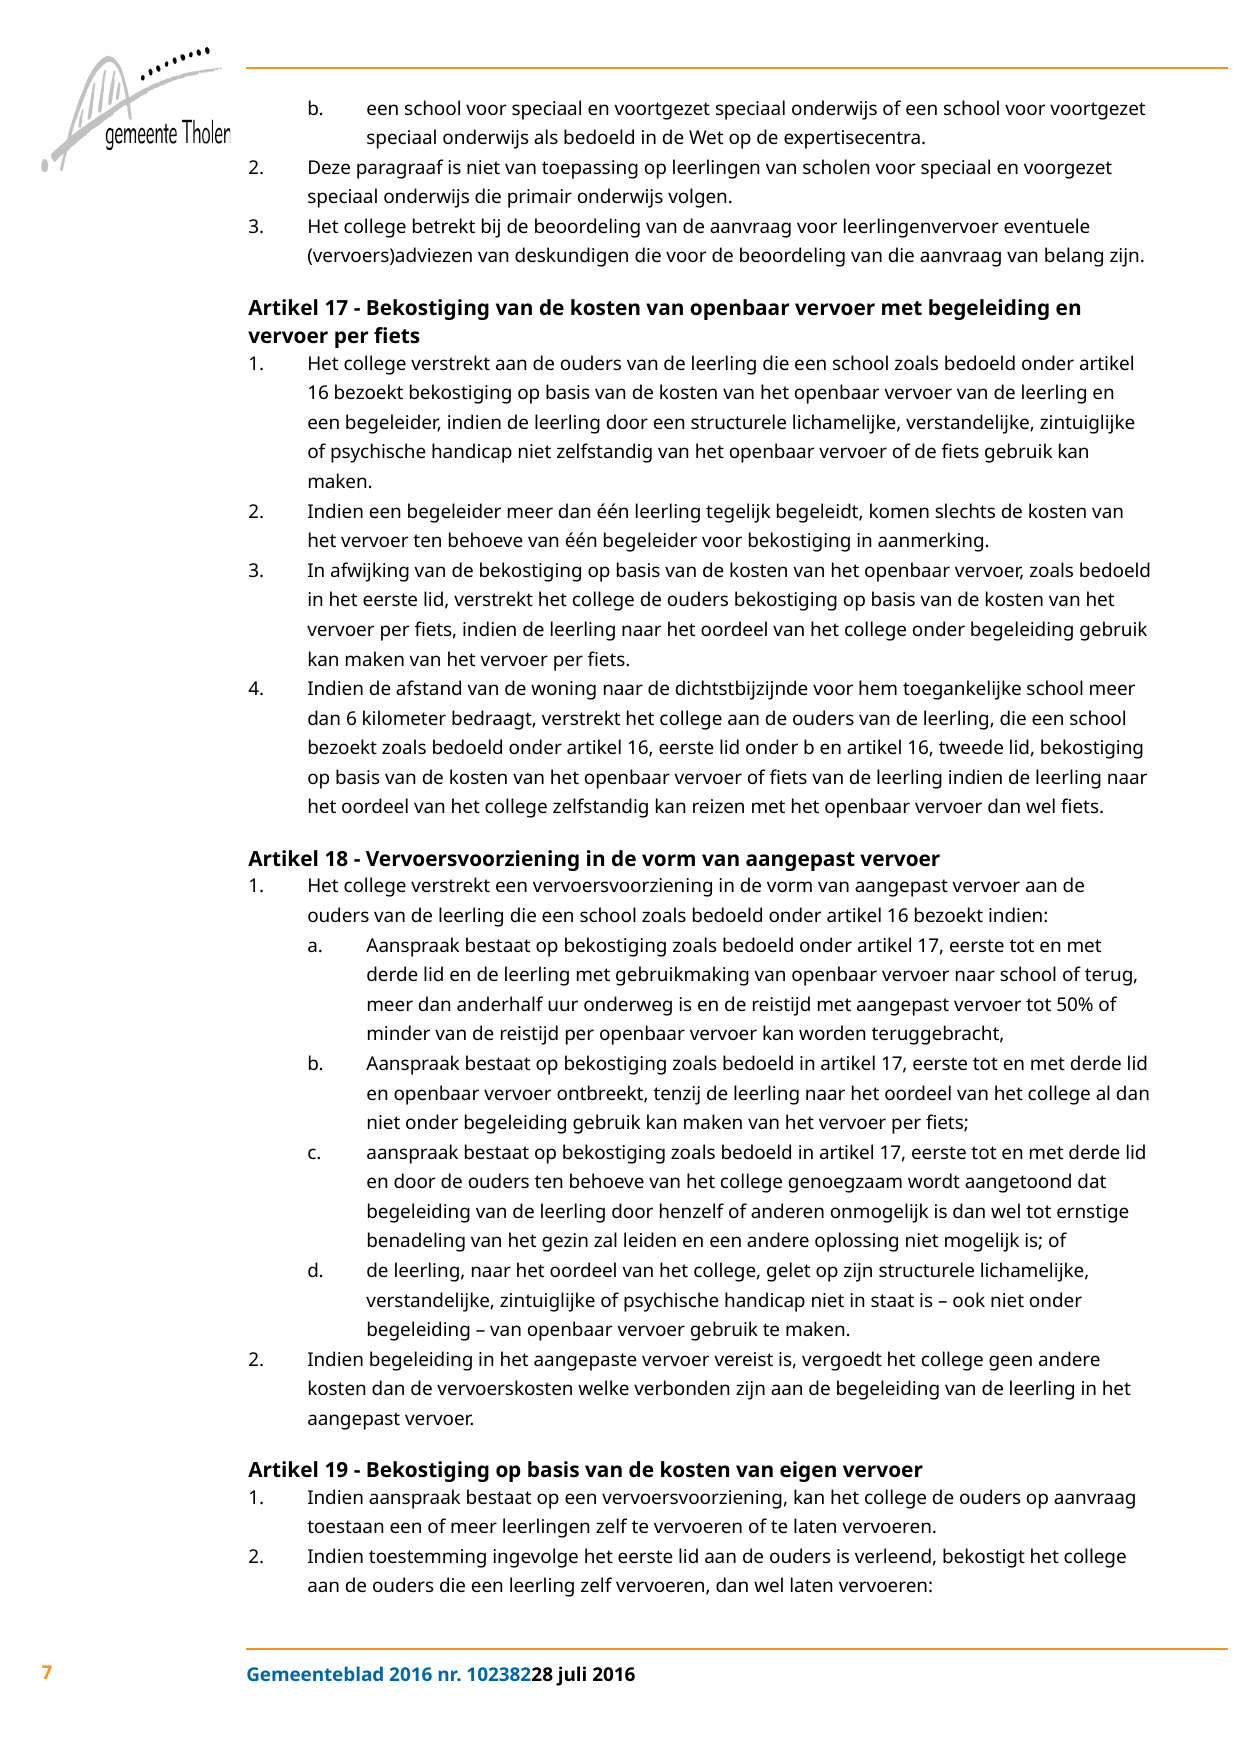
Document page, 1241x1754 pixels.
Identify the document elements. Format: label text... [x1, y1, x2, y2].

list Deze paragraaf is niet van toepassing op leerlingen van scholen voor speciaal en voorgezet speciaal onderwijs die primair onderwijs volgen. [248, 154, 1152, 209]
list Aanspraak bestaat op bekostiging zoals bedoeld in artikel 17, eerste tot en met derde lid en openbaar vervoer ontbreekt, tenzij de leerling naar het oordeel van het college al dan niet onder begeleiding gebruik kan maken van het vervoer per fiets; [307, 1050, 1152, 1135]
list Het college betrekt bij de beoordeling van de aanvraag voor leerlingenvervoer eventuele (vervoers)adviezen van deskundigen die voor de beoordeling van die aanvraag van belang zijn. [248, 213, 1152, 268]
list Aanspraak bestaat op bekostiging zoals bedoeld onder artikel 17, eerste tot en met derde lid en de leerling met gebruikmaking van openbaar vervoer naar school of terug, meer dan anderhalf uur onderweg is en de reistijd met aangepast vervoer tot 50% of minder van de reistijd per openbaar vervoer kan worden teruggebracht, [307, 932, 1152, 1046]
list Indien toestemming ingevolge het eerste lid aan de ouders is verleend, bekostigt het college aan de ouders die een leerling zelf vervoeren, dan wel laten vervoeren: [248, 1543, 1152, 1598]
list Het college verstrekt aan de ouders van de leerling die een school zoals bedoeld onder artikel 16 bezoekt bekostiging op basis van de kosten van het openbaar vervoer van de leerling en een begeleider, indien de leerling door een structurele lichamelijke, verstandelijke, zintuiglijke of psychische handicap niet zelfstandig van het openbaar vervoer of de fiets gebruik kan maken. [248, 350, 1152, 494]
list aanspraak bestaat op bekostiging zoals bedoeld in artikel 17, eerste tot en met derde lid en door de ouders ten behoeve van het college genoegzaam wordt aangetoond dat begeleiding van de leerling door henzelf of anderen onmogelijk is dan wel tot ernstige benadeling van het gezin zal leiden en een andere oplossing niet mogelijk is; of [307, 1139, 1152, 1253]
list Indien een begeleider meer dan één leerling tegelijk begeleidt, komen slechts de kosten van het vervoer ten behoeve van één begeleider voor bekostiging in aanmerking. [248, 498, 1152, 553]
list een school voor speciaal en voortgezet speciaal onderwijs of een school voor voortgezet speciaal onderwijs als bedoeld in de Wet op de expertisecentra. [307, 95, 1152, 150]
text Artikel 18 - Vervoersvoorziening in de vorm van aangepast vervoer [248, 844, 1152, 873]
list Het college verstrekt een vervoersvoorziening in de vorm van aangepast vervoer aan de ouders van de leerling die een school zoals bedoeld onder artikel 16 bezoekt indien: [248, 873, 1152, 928]
list In afwijking van de bekostiging op basis van de kosten van het openbaar vervoer, zoals bedoeld in het eerste lid, verstrekt het college de ouders bekostiging op basis van de kosten van het vervoer per fiets, indien de leerling naar het oordeel van het college onder begeleiding gebruik kan maken van het vervoer per fiets. [248, 557, 1152, 672]
list de leerling, naar het oordeel van het college, gelet op zijn structurele lichamelijke, verstandelijke, zintuiglijke of psychische handicap niet in staat is – ook niet onder begeleiding – van openbaar vervoer gebruik te maken. [307, 1257, 1152, 1342]
list Indien de afstand van de woning naar de dichtstbijzijnde voor hem toegankelijke school meer dan 6 kilometer bedraagt, verstrekt het college aan de ouders van de leerling, die een school bezoekt zoals bedoeld onder artikel 16, eerste lid onder b en artikel 16, tweede lid, bekostiging op basis van de kosten van het openbaar vervoer of fiets van de leerling indien de leerling naar het oordeel van het college zelfstandig kan reizen met het openbaar vervoer dan wel fiets. [248, 675, 1152, 819]
list Indien aanspraak bestaat op een vervoersvoorziening, kan het college de ouders op aanvraag toestaan een of meer leerlingen zelf te vervoeren of te laten vervoeren. [248, 1484, 1152, 1539]
list Indien begeleiding in het aangepaste vervoer vereist is, vergoedt het college geen andere kosten dan de vervoerskosten welke verbonden zijn aan de begeleiding van de leerling in het aangepast vervoer. [248, 1346, 1152, 1431]
picture [41, 47, 231, 172]
text Artikel 19 - Bekostiging op basis van de kosten van eigen vervoer [248, 1456, 1152, 1484]
text Artikel 17 - Bekostiging van de kosten van openbaar vervoer met begeleiding en vervoer per fiets [248, 293, 1152, 350]
